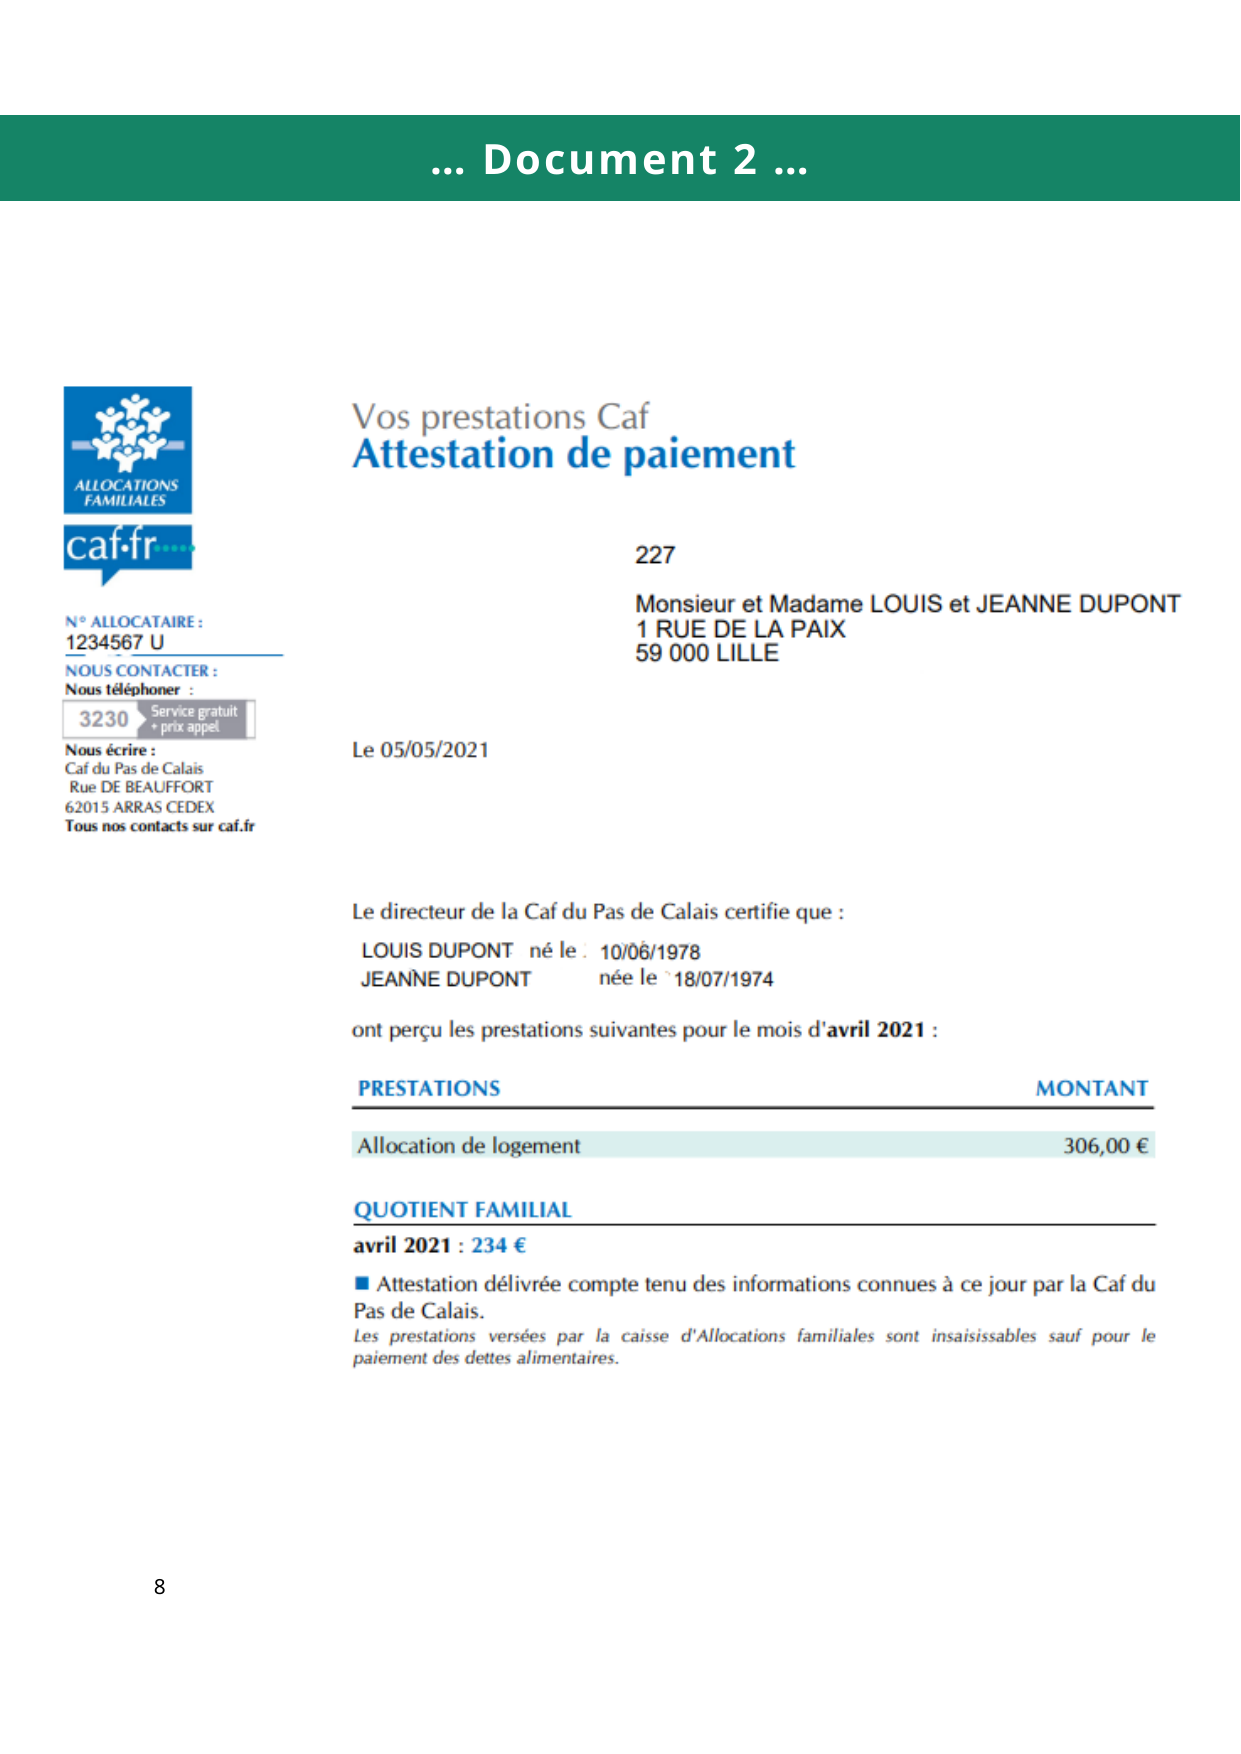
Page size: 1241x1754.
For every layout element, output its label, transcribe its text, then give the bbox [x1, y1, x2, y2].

picture [44, 348, 1196, 1391]
text … Document 2 … [9, 130, 1231, 187]
